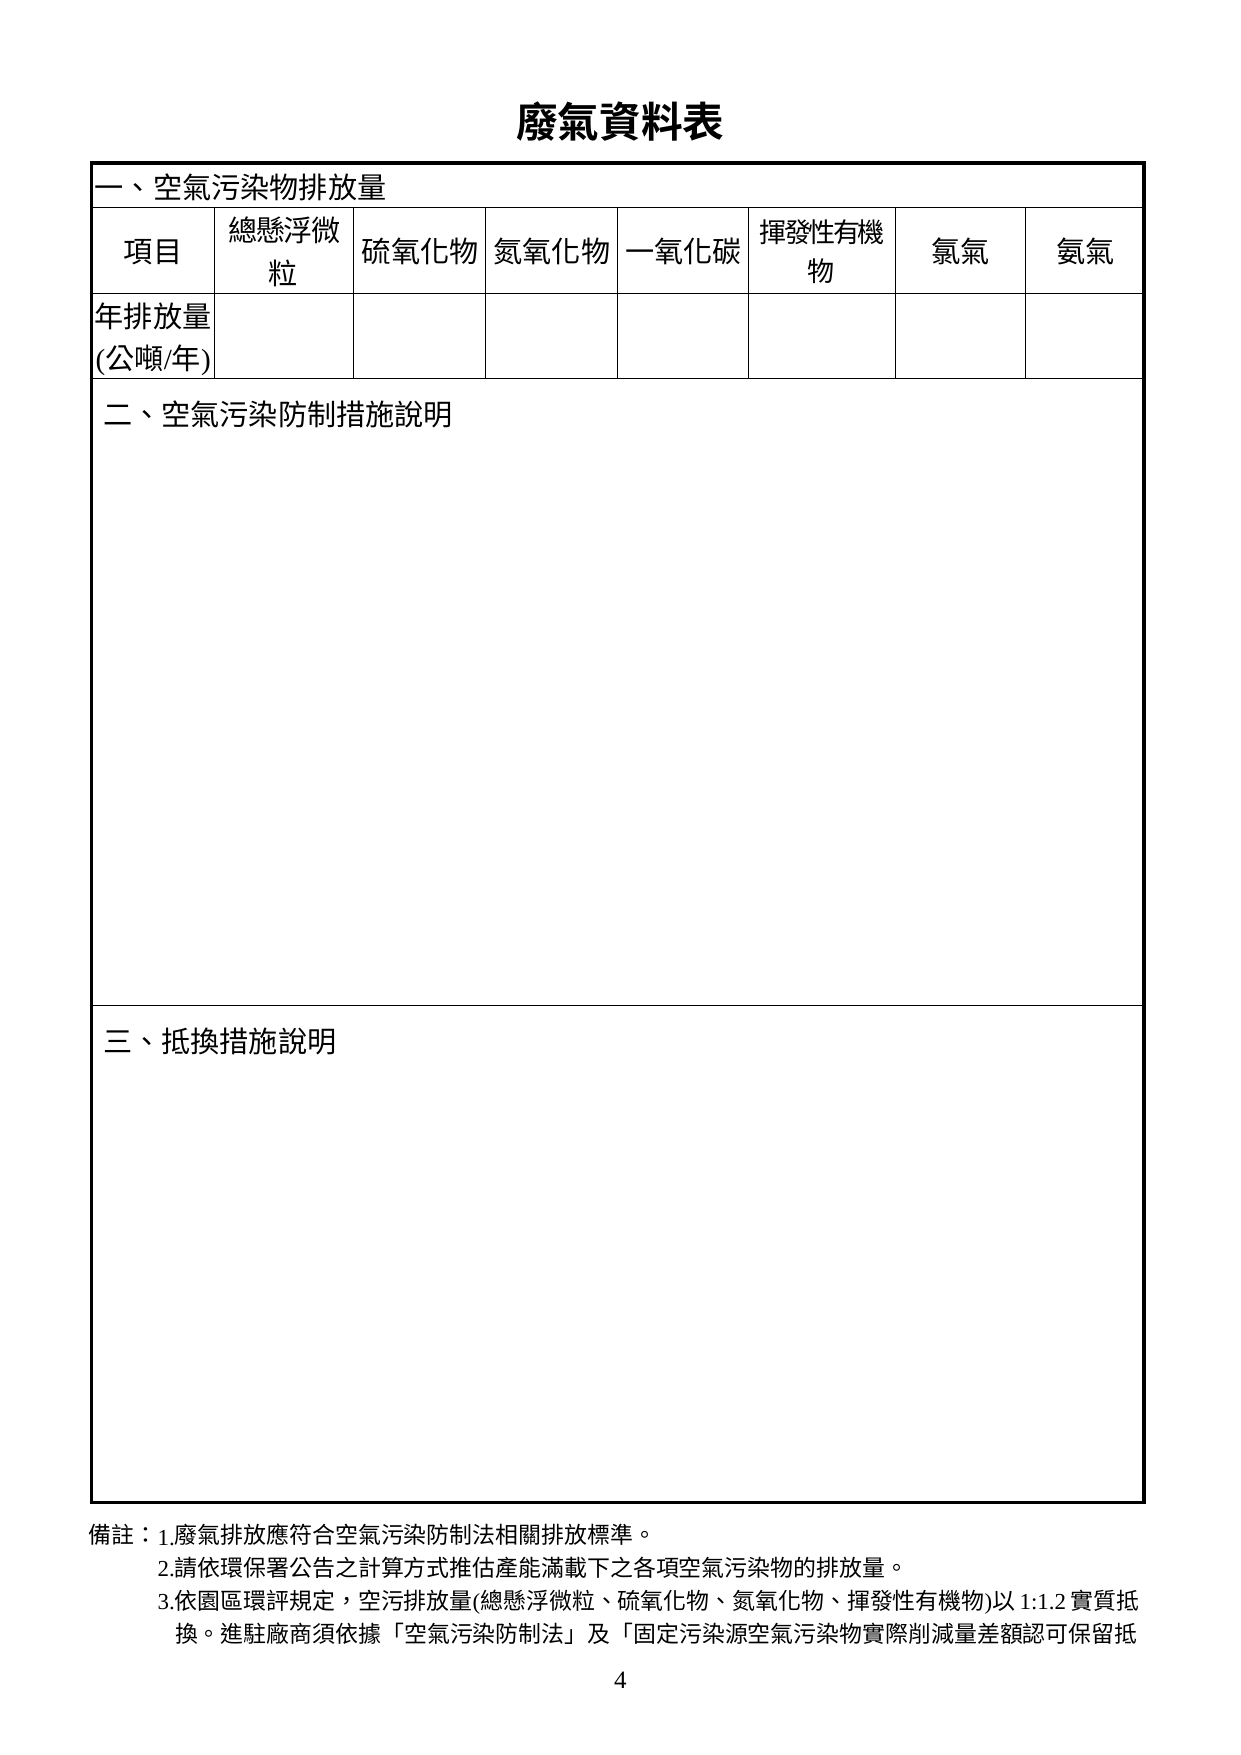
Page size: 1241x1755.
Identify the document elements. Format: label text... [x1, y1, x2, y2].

table_cell [618, 294, 748, 378]
table_cell 總懸浮微粒 [215, 208, 353, 292]
table_cell 年排放量 (公噸/年) [93, 294, 214, 378]
table_cell [1026, 294, 1142, 378]
table_cell 揮發性有機物 [749, 208, 895, 292]
table_header 一、空氣污染物排放量 [93, 165, 1142, 207]
text 備註：1.廢氣排放應符合空氣污染防制法相關排放標準。 [89, 1517, 1152, 1550]
table_cell 二、空氣污染防制措施說明 [93, 379, 1142, 1005]
text 廢氣資料表 [89, 89, 1152, 149]
table_cell [354, 294, 485, 378]
table_cell [486, 294, 617, 378]
table_cell 氮氧化物 [486, 208, 617, 292]
table_cell 項目 [93, 208, 214, 292]
text 3.依園區環評規定，空污排放量(總懸浮微粒、硫氧化物、氮氧化物、揮發性有機物)以1:1.2實質抵換。進駐廠商須依據「空氣污染防制法」及「固定污染源空氣污染物實際削減量差額認可保留抵 [157, 1583, 1152, 1649]
table_cell 一氧化碳 [618, 208, 748, 292]
table_cell [749, 294, 895, 378]
table_cell [896, 294, 1025, 378]
table_cell 三、抵換措施說明 [93, 1006, 1142, 1501]
table_cell 氯氣 [896, 208, 1025, 292]
table_cell 硫氧化物 [354, 208, 485, 292]
table_cell [215, 294, 353, 378]
table_cell 氨氣 [1026, 208, 1142, 292]
text 2.請依環保署公告之計算方式推估產能滿載下之各項空氣污染物的排放量。 [157, 1550, 1152, 1583]
